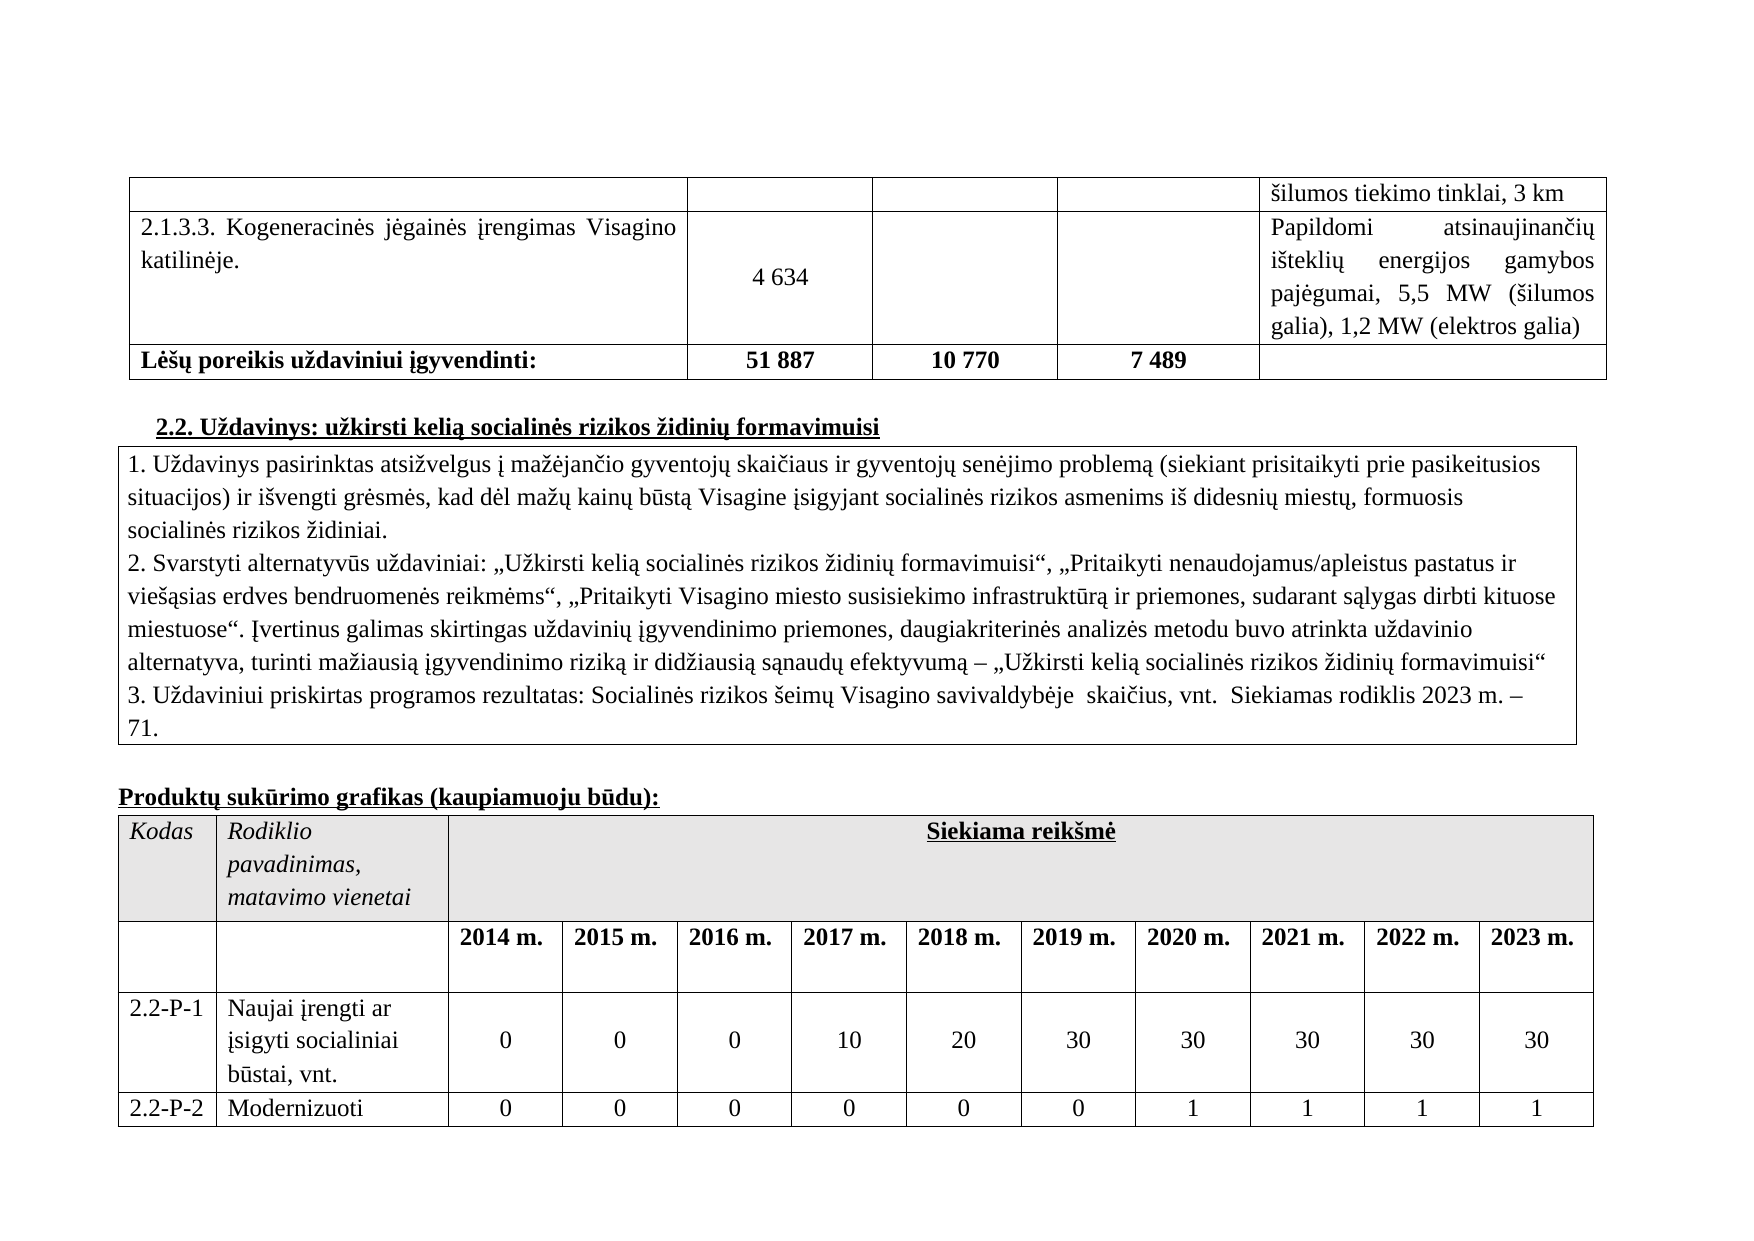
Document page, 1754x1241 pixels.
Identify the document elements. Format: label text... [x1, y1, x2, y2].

table_cell [1058, 212, 1259, 344]
table_cell 2016 m. [678, 922, 791, 992]
table_cell 0 [792, 1093, 906, 1126]
table_cell 10 [792, 993, 906, 1092]
table_cell [873, 212, 1057, 344]
table_header Siekiama reikšmė [449, 816, 1593, 921]
table_cell 2018 m. [907, 922, 1021, 992]
table_cell 0 [678, 1093, 791, 1126]
table_cell 1 [1251, 1093, 1364, 1126]
table_cell 0 [563, 1093, 677, 1126]
table_cell šilumos tiekimo tinklai, 3 km [1260, 178, 1606, 211]
table_cell 2.1.3.3. Kogeneracinės jėgainės įrengimas Visagino katilinėje. [130, 212, 687, 344]
table_cell 2021 m. [1251, 922, 1364, 992]
table_cell 1 [1136, 1093, 1250, 1126]
table_cell [217, 922, 448, 992]
table_cell 0 [449, 1093, 562, 1126]
table_cell 2020 m. [1136, 922, 1250, 992]
table_cell [688, 178, 872, 211]
table_cell 1 [1480, 1093, 1593, 1126]
table_cell 2014 m. [449, 922, 562, 992]
table_cell 7 489 [1058, 345, 1259, 378]
table_cell 30 [1251, 993, 1364, 1092]
table_cell 51 887 [688, 345, 872, 378]
text 2.2. Uždavinys: užkirsti kelią socialinės rizikos židinių formavimuisi [156, 412, 1577, 441]
table_cell 0 [449, 993, 562, 1092]
table_cell 0 [907, 1093, 1021, 1126]
table_cell [1260, 345, 1606, 378]
text 3. Uždaviniui priskirtas programos rezultatas: Socialinės rizikos šeimų Visagino savivaldybėje skaičius, vnt. Siekiamas rodiklis 2023 m. – 71. [119, 677, 1576, 744]
table_cell 30 [1136, 993, 1250, 1092]
table_cell 1 [1365, 1093, 1479, 1126]
table_cell 0 [1022, 1093, 1135, 1126]
table_header Kodas [119, 816, 216, 921]
table_cell 2015 m. [563, 922, 677, 992]
table_cell 2019 m. [1022, 922, 1135, 992]
table_cell 4 634 [688, 212, 872, 344]
table_cell 0 [563, 993, 677, 1092]
table_cell 0 [678, 993, 791, 1092]
text 1. Uždavinys pasirinktas atsižvelgus į mažėjančio gyventojų skaičiaus ir gyventojų senėjimo problemą (siekiant prisitaikyti prie pasikeitusios situacijos) ir išvengti grėsmės, kad dėl mažų kainų būstą Visagine įsigyjant socialinės rizikos asmenims iš didesnių miestų, formuosis socialinės rizikos židiniai. [119, 447, 1576, 543]
table_cell Lėšų poreikis uždaviniui įgyvendinti: [130, 345, 687, 378]
table_header Rodiklio pavadinimas, matavimo vienetai [217, 816, 448, 921]
table_cell 2023 m. [1480, 922, 1593, 992]
table_cell 30 [1365, 993, 1479, 1092]
table_cell Modernizuoti [217, 1093, 448, 1126]
table_cell [873, 178, 1057, 211]
text 2. Svarstyti alternatyvūs uždaviniai: „Užkirsti kelią socialinės rizikos židinių formavimuisi“, „Pritaikyti nenaudojamus/apleistus pastatus ir viešąsias erdves bendruomenės reikmėms“, „Pritaikyti Visagino miesto susisiekimo infrastruktūrą ir priemones, sudarant sąlygas dirbti kituose miestuose“. Įvertinus galimas skirtingas uždavinių įgyvendinimo priemones, daugiakriterinės analizės metodu buvo atrinkta uždavinio alternatyva, turinti mažiausią įgyvendinimo riziką ir didžiausią sąnaudų efektyvumą – „Užkirsti kelią socialinės rizikos židinių formavimuisi“ [119, 544, 1576, 676]
table_cell [119, 922, 216, 992]
table_cell 2022 m. [1365, 922, 1479, 992]
table_cell 30 [1022, 993, 1135, 1092]
table_cell [1058, 178, 1259, 211]
table_cell 20 [907, 993, 1021, 1092]
table_cell [130, 178, 687, 211]
table_cell 2.2-P-2 [119, 1093, 216, 1126]
table_cell Papildomi atsinaujinančių išteklių energijos gamybos pajėgumai, 5,5 MW (šilumos galia), 1,2 MW (elektros galia) [1260, 212, 1606, 344]
table_cell 2017 m. [792, 922, 906, 992]
table_cell 2.2-P-1 [119, 993, 216, 1092]
table_cell 10 770 [873, 345, 1057, 378]
table_cell Naujai įrengti ar įsigyti socialiniai būstai, vnt. [217, 993, 448, 1092]
text Produktų sukūrimo grafikas (kaupiamuoju būdu): [118, 782, 1577, 811]
table_cell 30 [1480, 993, 1593, 1092]
